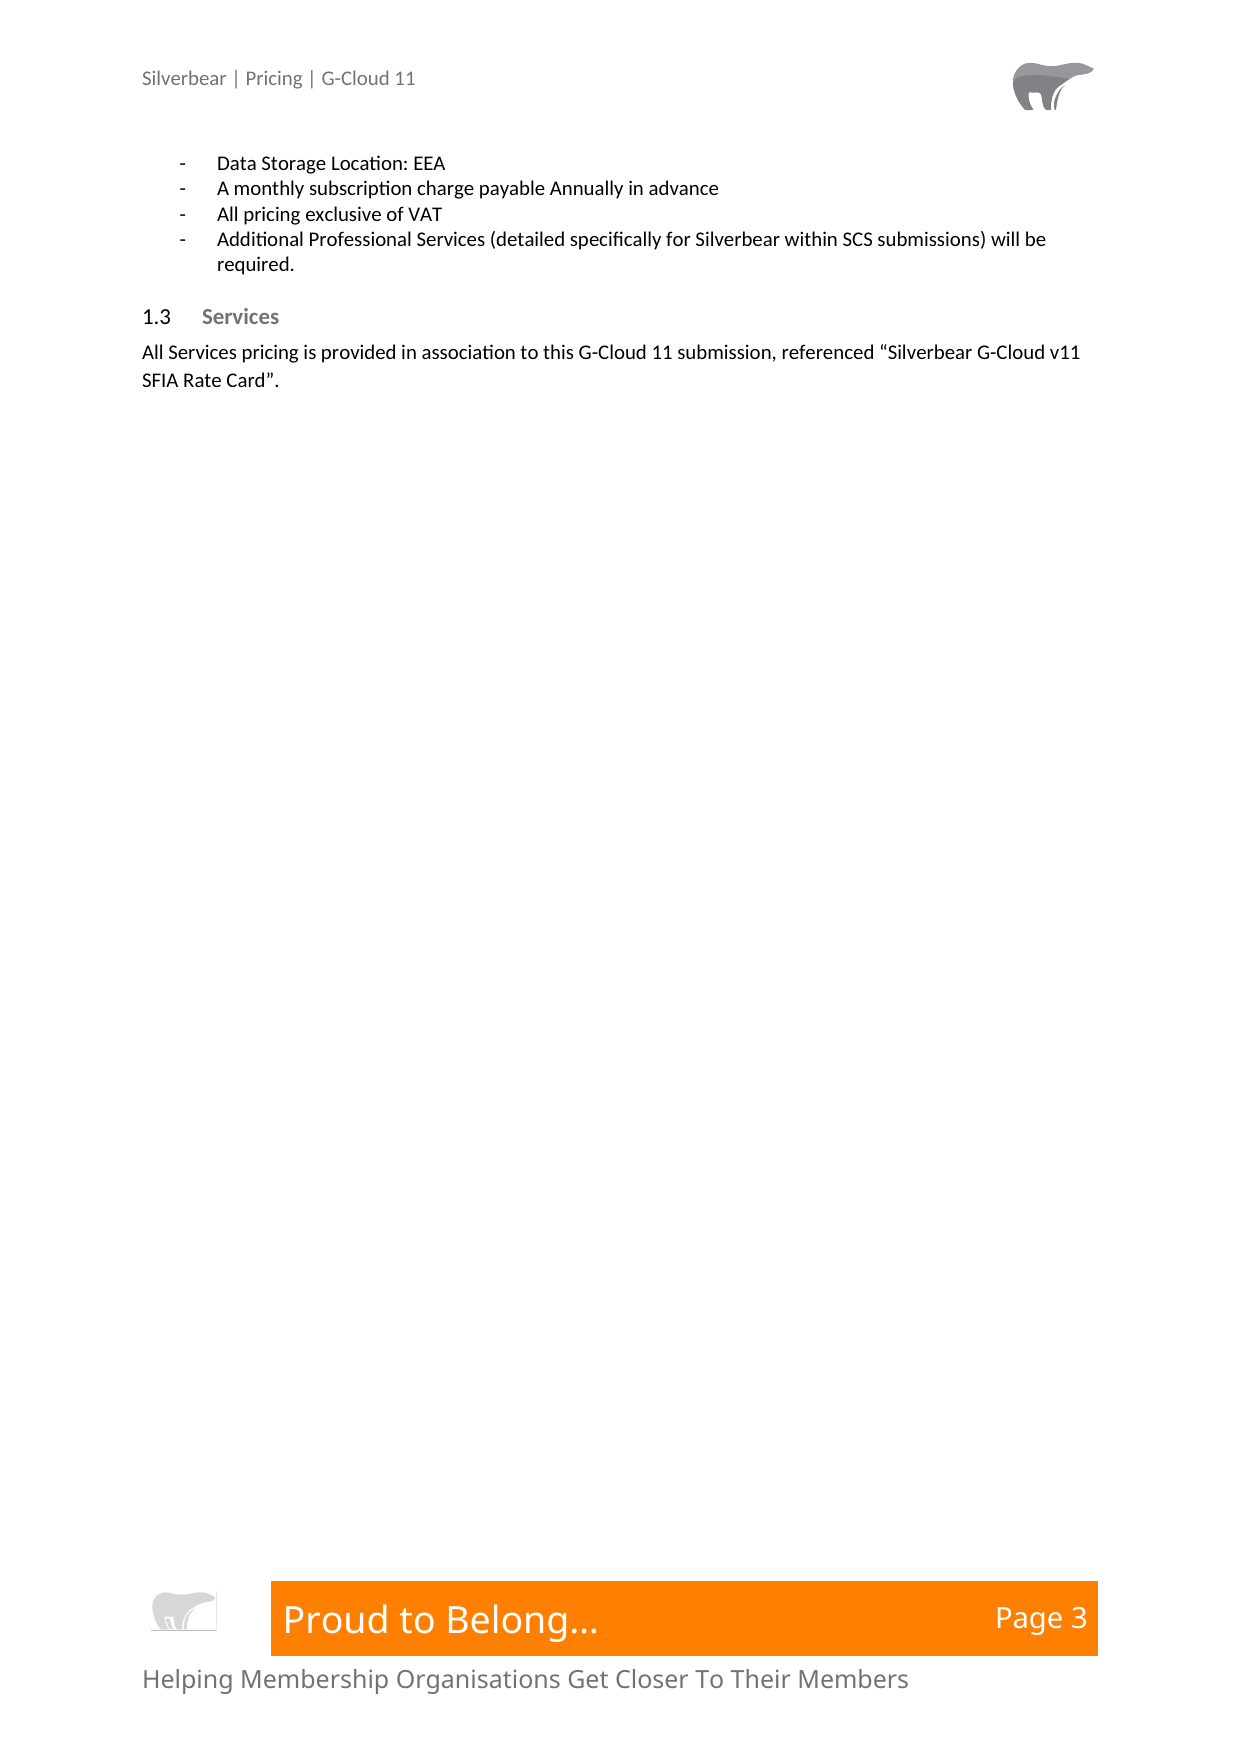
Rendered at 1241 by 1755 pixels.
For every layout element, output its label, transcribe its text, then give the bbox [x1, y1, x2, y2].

list Data Storage Location: EEA [179, 150, 1098, 175]
list A monthly subscription charge payable Annually in advance [179, 175, 1098, 201]
list Additional Professional Services (detailed specifically for Silverbear within SCS submissions) will be required. [179, 226, 1098, 277]
subtitle Services [142, 302, 1098, 330]
list All pricing exclusive of VAT [179, 201, 1098, 226]
text All Services pricing is provided in association to this G-Cloud 11 submission, referenced “Silverbear G-Cloud v11 SFIA Rate Card”. [142, 339, 1098, 392]
